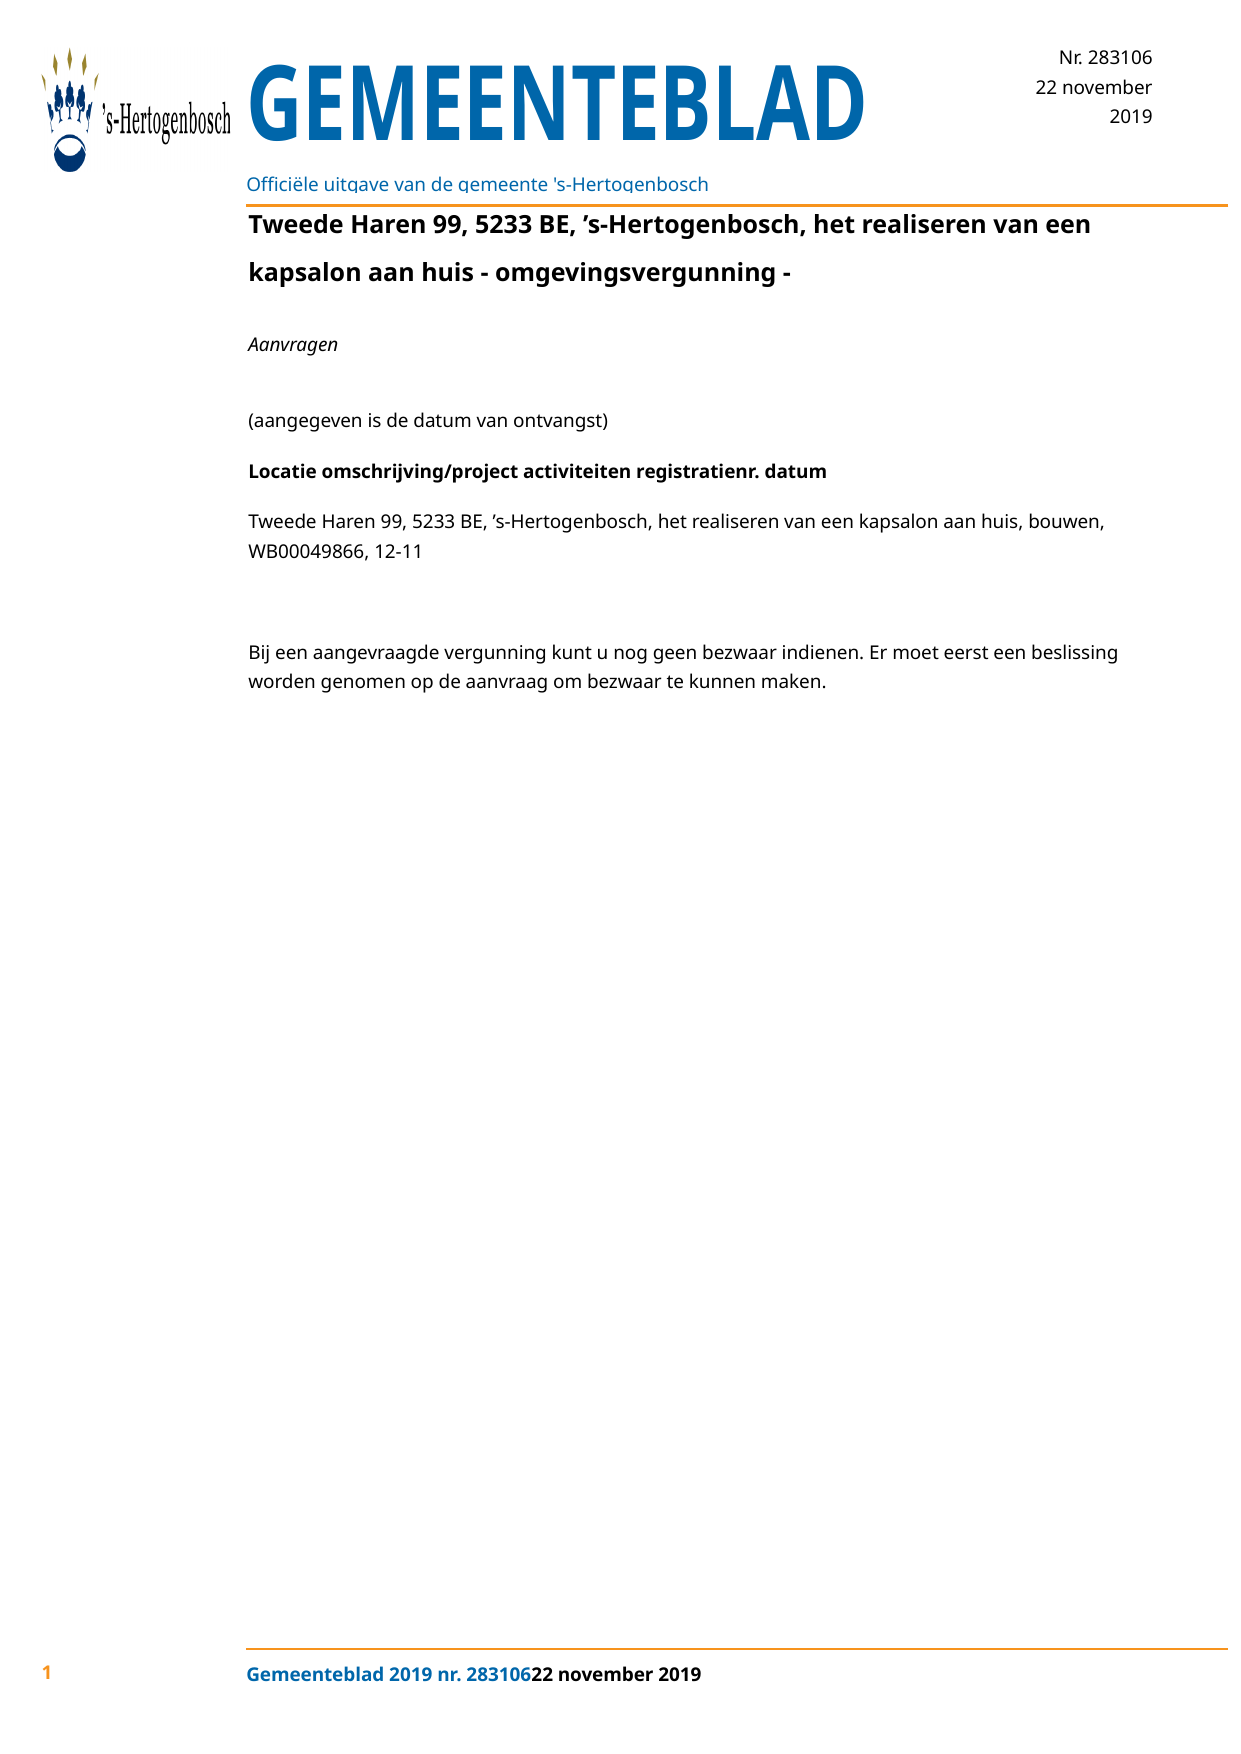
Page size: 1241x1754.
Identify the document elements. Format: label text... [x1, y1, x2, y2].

picture [41, 47, 231, 172]
text Tweede Haren 99, 5233 BE, ’s-Hertogenbosch, het realiseren van een kapsalon aan huis, bouwen, WB00049866, 12-11 [248, 508, 1152, 564]
text Aanvragen [248, 331, 1152, 357]
text (aangegeven is de datum van ontvangst) [248, 408, 1152, 433]
text Locatie omschrijving/project activiteiten registratienr. datum [248, 458, 1152, 484]
text Bij een aangevraagde vergunning kunt u nog geen bezwaar indienen. Er moet eerst een beslissing worden genomen op de aanvraag om bezwaar te kunnen maken. [248, 639, 1152, 694]
text Tweede Haren 99, 5233 BE, ’s-Hertogenbosch, het realiseren van een kapsalon aan huis - omgevingsvergunning - [248, 207, 1152, 288]
